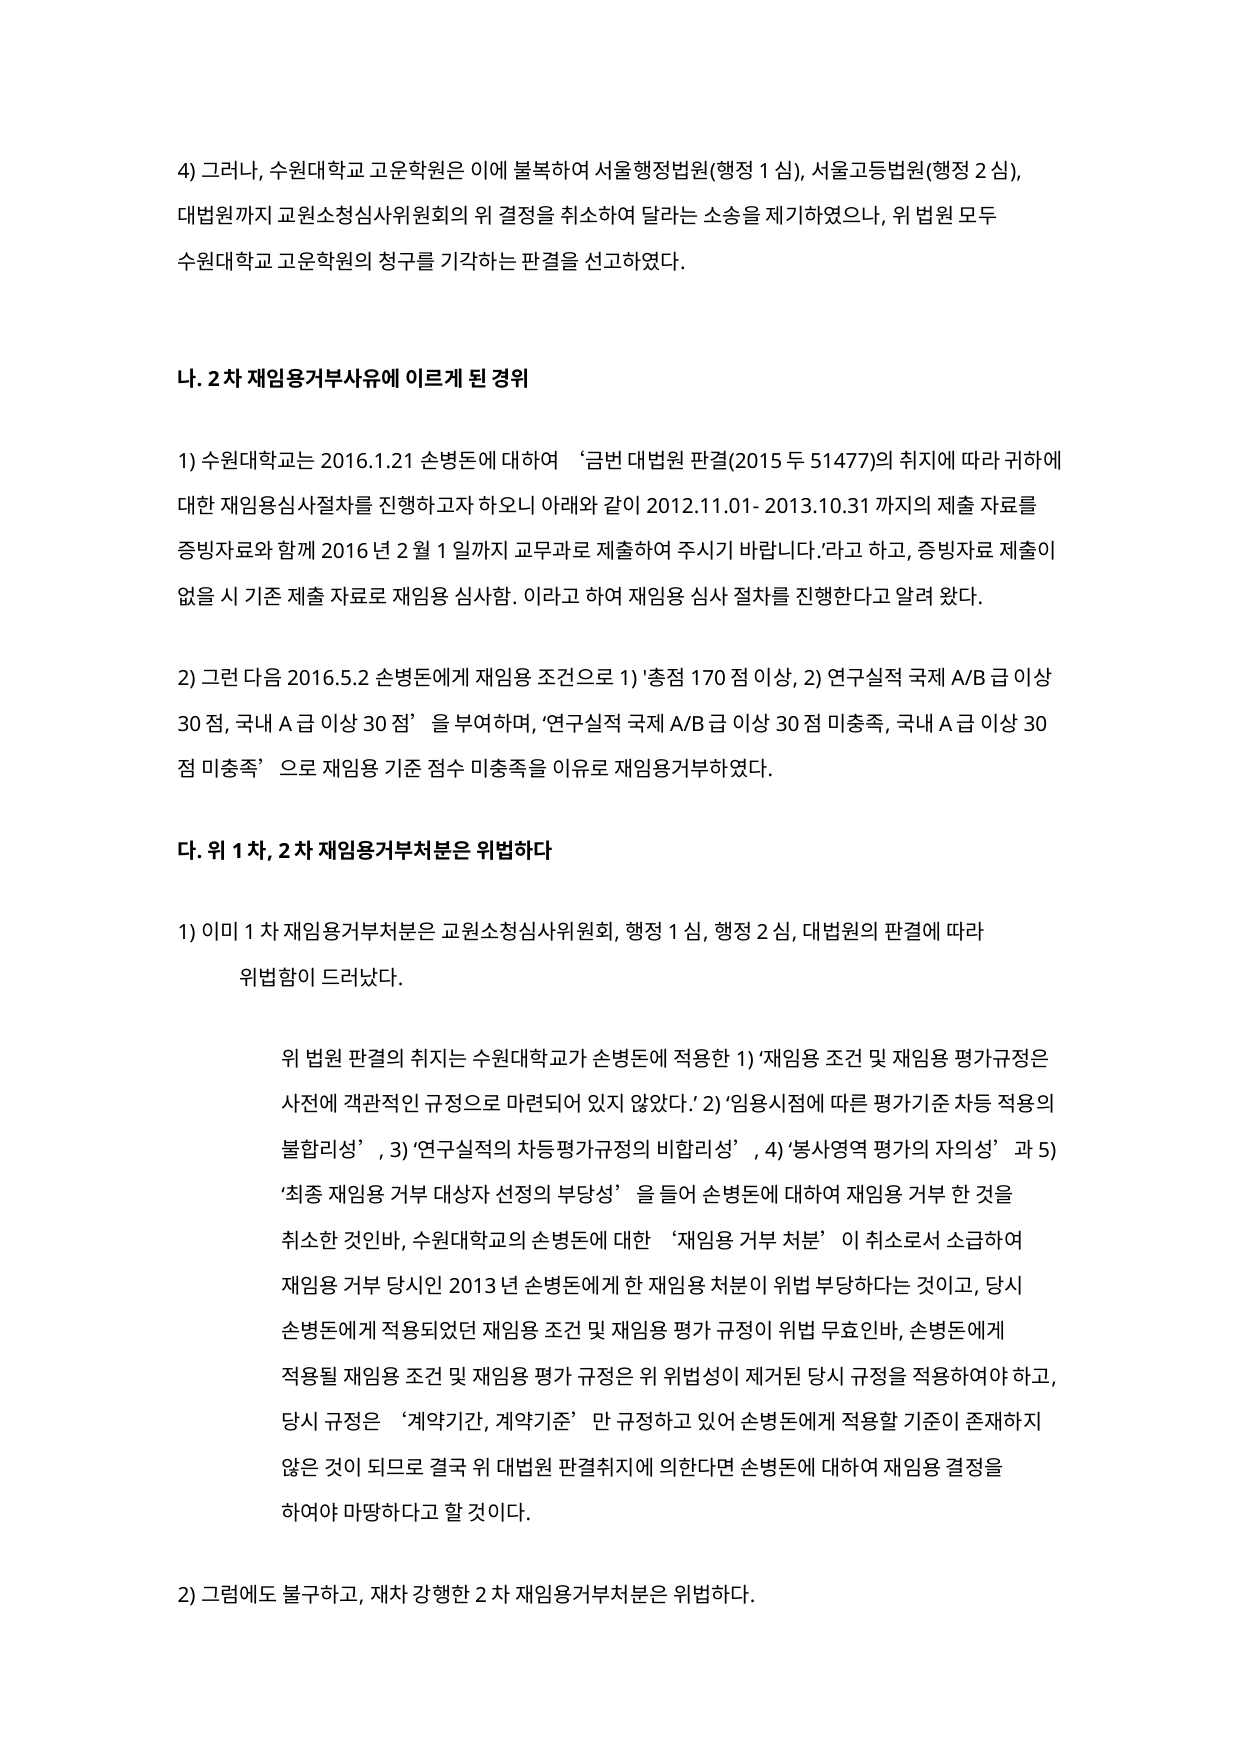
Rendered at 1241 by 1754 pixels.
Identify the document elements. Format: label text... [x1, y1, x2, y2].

text 2) 그런 다음 2016.5.2 손병돈에게 재임용 조건으로 1) '총점 170점 이상, 2) 연구실적 국제 A/B급 이상 30점, 국내 A급 이상 30점’을 부여하며, ‘연구실적 국제A/B급 이상 30점 미충족, 국내 A급 이상 30점 미충족’으로 재임용 기준 점수 미충족을 이유로 재임용거부하였다. [177, 662, 1063, 783]
text 1) 수원대학교는 2016.1.21 손병돈에 대하여 ‘금번 대법원 판결(2015두51477)의 취지에 따라 귀하에 대한 재임용심사절차를 진행하고자 하오니 아래와 같이 2012.11.01- 2013.10.31까지의 제출 자료를 증빙자료와 함께 2016년 2월 1일까지 교무과로 제출하여 주시기 바랍니다.’라고 하고, 증빙자료 제출이 없을 시 기존 제출 자료로 재임용 심사함. 이라고 하여 재임용 심사 절차를 진행한다고 알려 왔다. [177, 444, 1063, 611]
text 다. 위 1차, 2차 재임용거부처분은 위법하다 [177, 834, 1063, 864]
text 2) 그럼에도 불구하고, 재차 강행한 2차 재임용거부처분은 위법하다. [177, 1578, 1063, 1608]
text 위 법원 판결의 취지는 수원대학교가 손병돈에 적용한 1) ‘재임용 조건 및 재임용 평가규정은 사전에 객관적인 규정으로 마련되어 있지 않았다.’ 2) ‘임용시점에 따른 평가기준 차등 적용의 불합리성’, 3) ‘연구실적의 차등평가규정의 비합리성’, 4) ‘봉사영역 평가의 자의성’과 5) ‘최종 재임용 거부 대상자 선정의 부당성’을 들어 손병돈에 대하여 재임용 거부 한 것을 취소한 것인바, 수원대학교의 손병돈에 대한 ‘재임용 거부 처분’이 취소로서 소급하여 재임용 거부 당시인 2013년 손병돈에게 한 재임용 처분이 위법 부당하다는 것이고, 당시 손병돈에게 적용되었던 재임용 조건 및 재임용 평가 규정이 위법 무효인바, 손병돈에게 적용될 재임용 조건 및 재임용 평가 규정은 위 위법성이 제거된 당시 규정을 적용하여야 하고, 당시 규정은 ‘계약기간, 계약기준’만 규정하고 있어 손병돈에게 적용할 기준이 존재하지 않은 것이 되므로 결국 위 대법원 판결취지에 의한다면 손병돈에 대하여 재임용 결정을 하여야 마땅하다고 할 것이다. [281, 1042, 1063, 1527]
text 4) 그러나, 수원대학교 고운학원은 이에 불복하여 서울행정법원(행정1심), 서울고등법원(행정2심), 대법원까지 교원소청심사위원회의 위 결정을 취소하여 달라는 소송을 제기하였으나, 위 법원 모두 수원대학교 고운학원의 청구를 기각하는 판결을 선고하였다. [177, 154, 1063, 275]
text 1) 이미 1차 재임용거부처분은 교원소청심사위원회, 행정1심, 행정2심, 대법원의 판결에 따라 위법함이 드러났다. [177, 915, 1063, 991]
text 나. 2차 재임용거부사유에 이르게 된 경위 [177, 362, 1063, 393]
